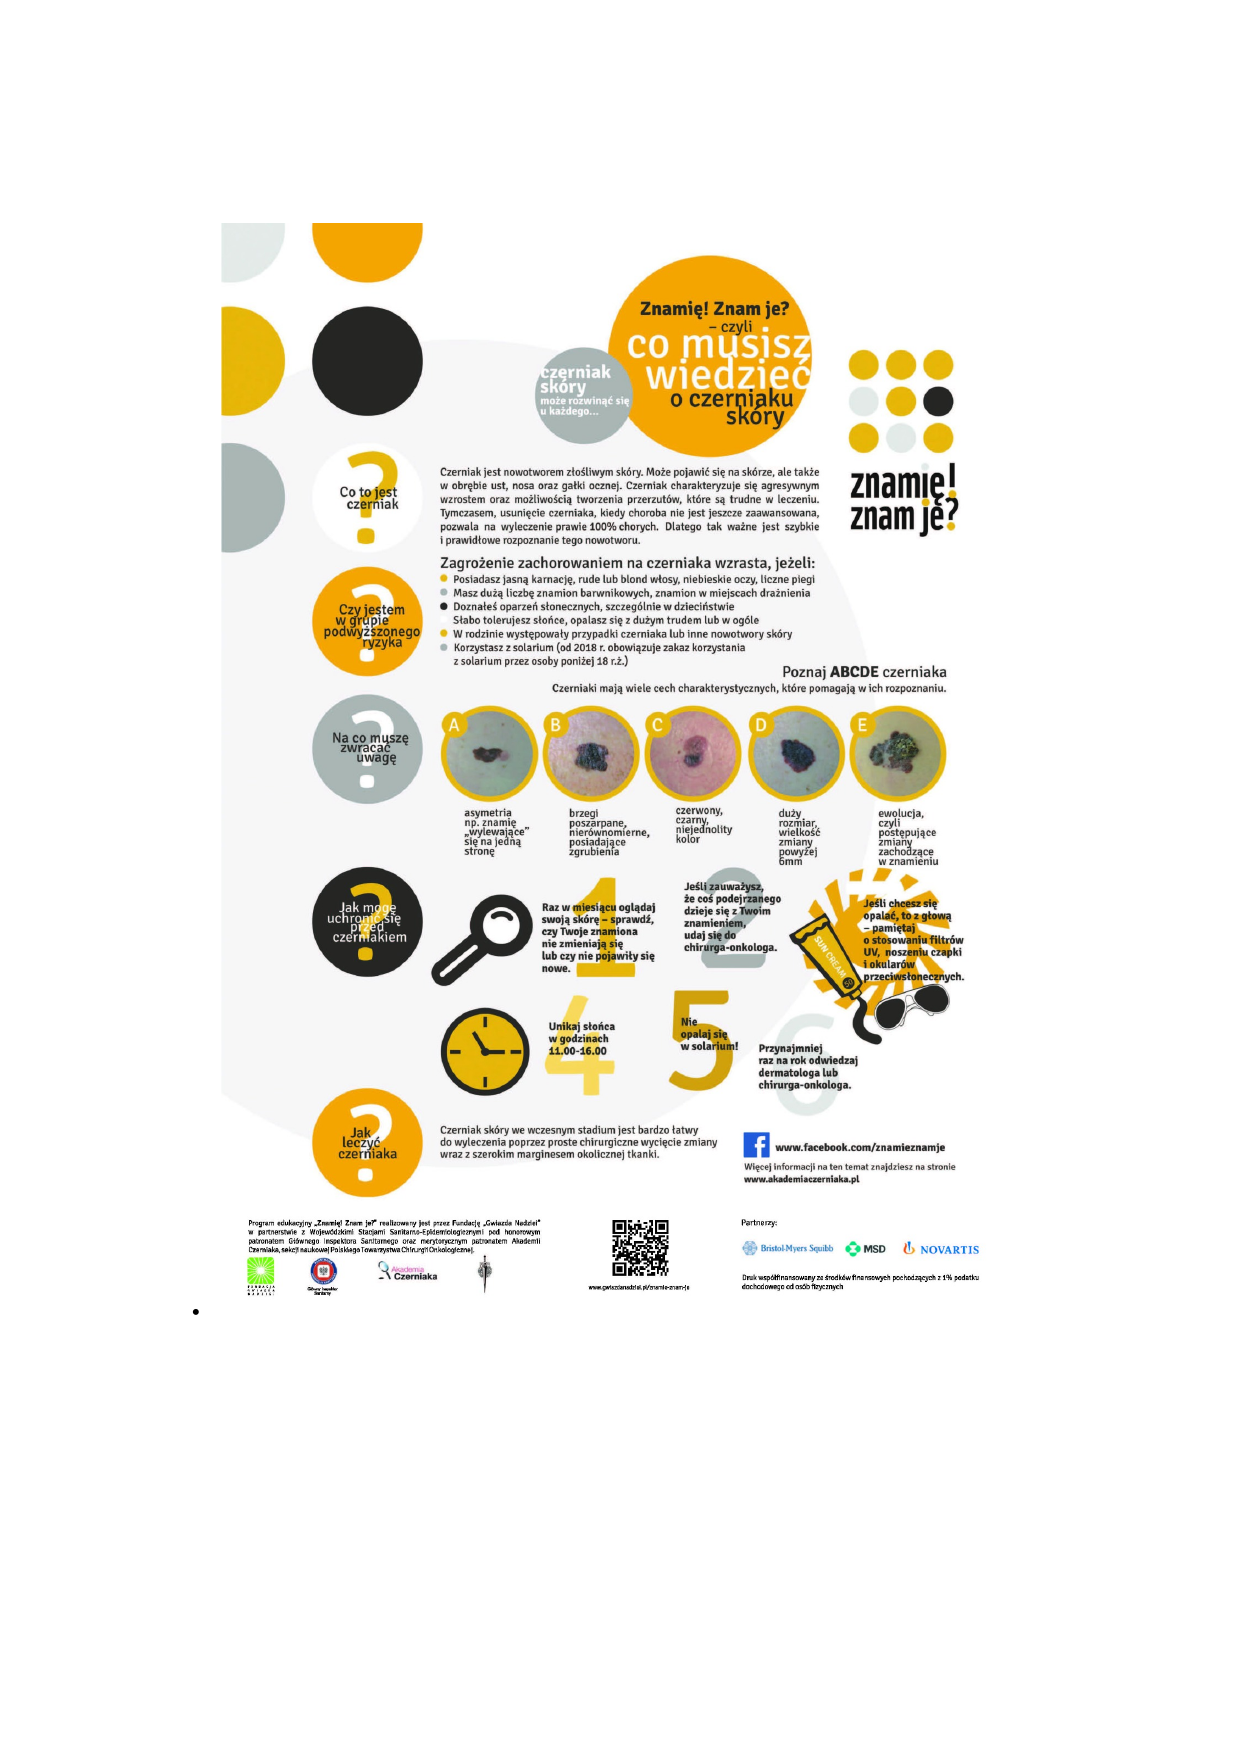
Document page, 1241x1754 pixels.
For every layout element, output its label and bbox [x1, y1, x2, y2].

picture [221, 223, 1003, 1321]
